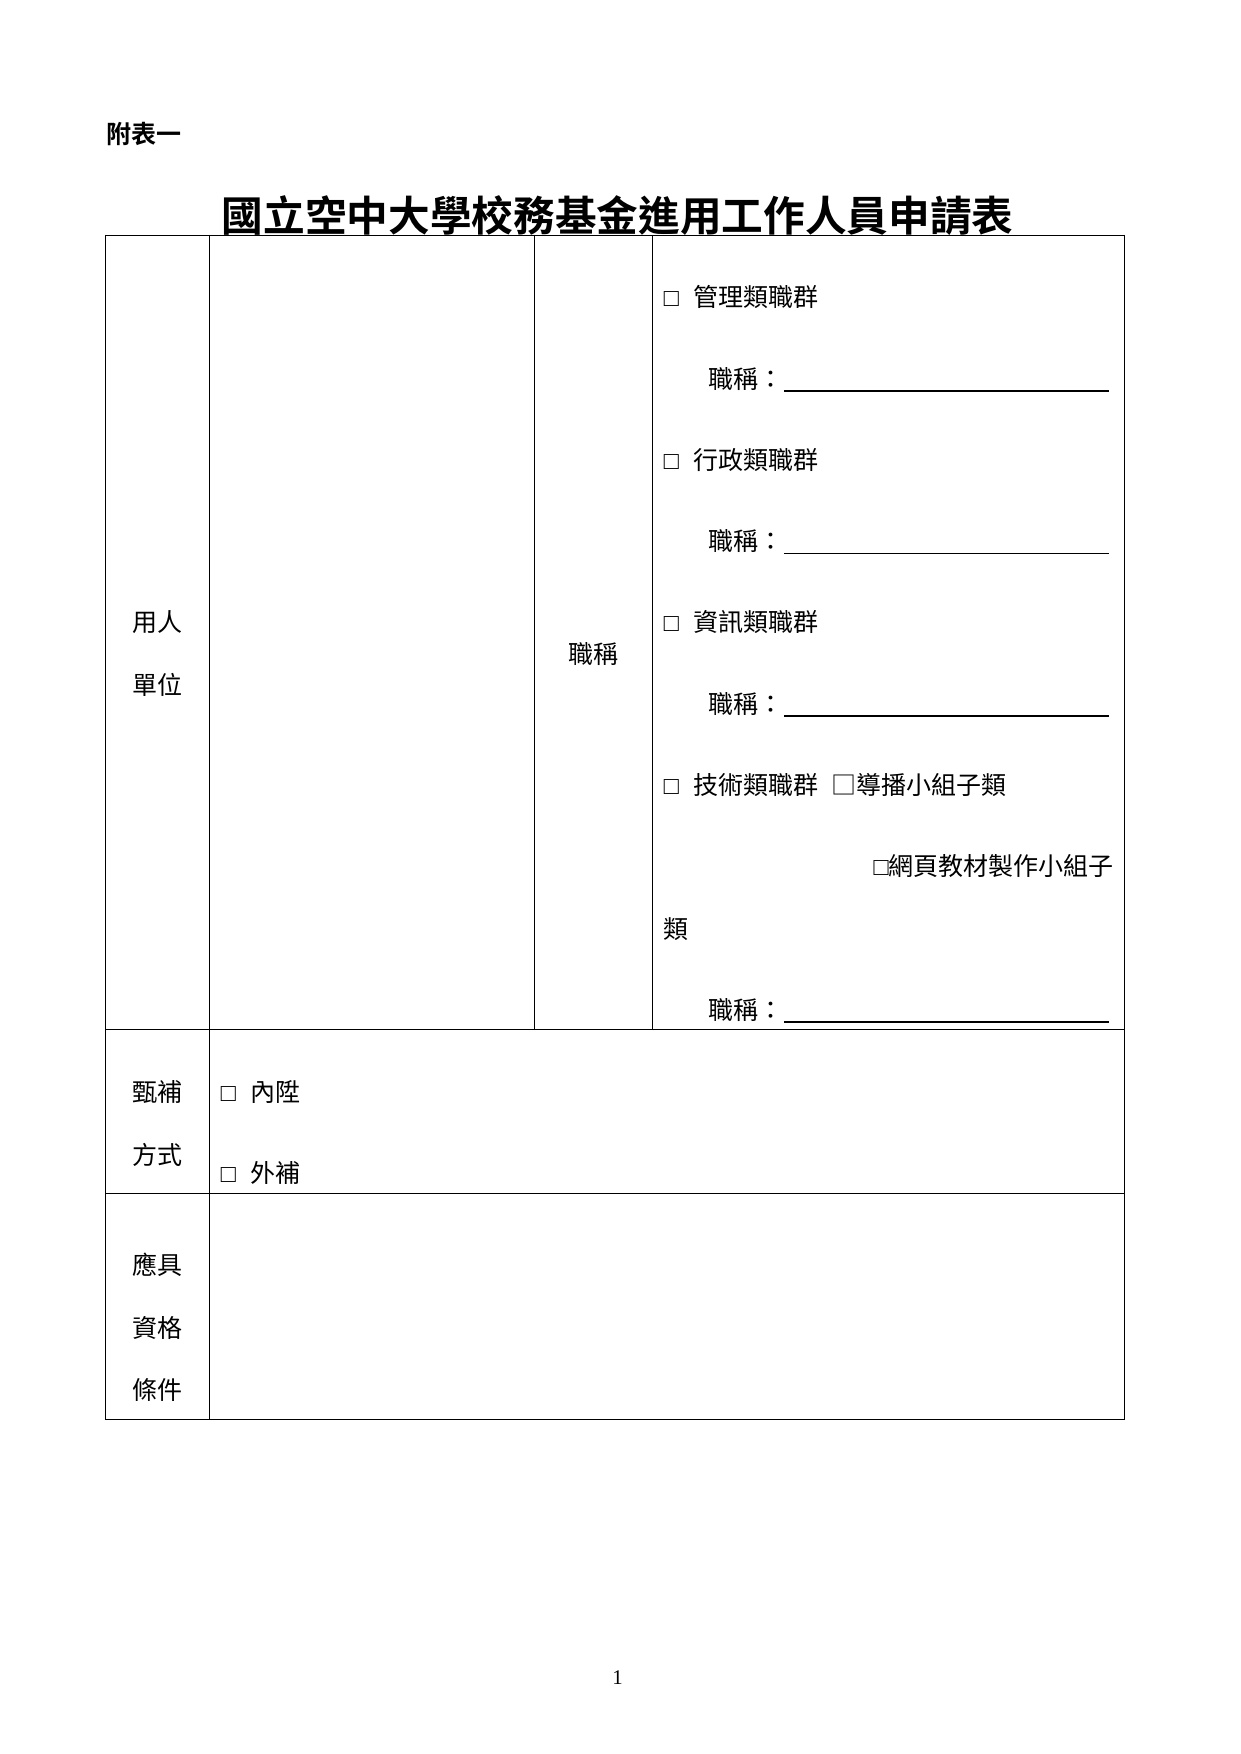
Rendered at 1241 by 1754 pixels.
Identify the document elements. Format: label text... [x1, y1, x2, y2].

table_cell 甄補 方式 [106, 1030, 209, 1193]
text 國立空中大學校務基金進用工作人員申請表 [106, 172, 1128, 234]
table_header 用人 單位 [106, 236, 209, 1029]
table_cell 應具 資格 條件 [106, 1194, 209, 1419]
text 附表一 [106, 91, 1128, 153]
table_header □ 管理類職群 職稱： □ 行政類職群 職稱： □ 資訊類職群 職稱： □ 技術類職群 □導播小組子類 □網頁教材製作小組子類 職稱： [653, 236, 1124, 1029]
table_cell [210, 1194, 1124, 1419]
table_header 職稱 [535, 236, 652, 1029]
table_header [210, 236, 534, 1029]
table_cell □ 內陞 □ 外補 [210, 1030, 1124, 1193]
